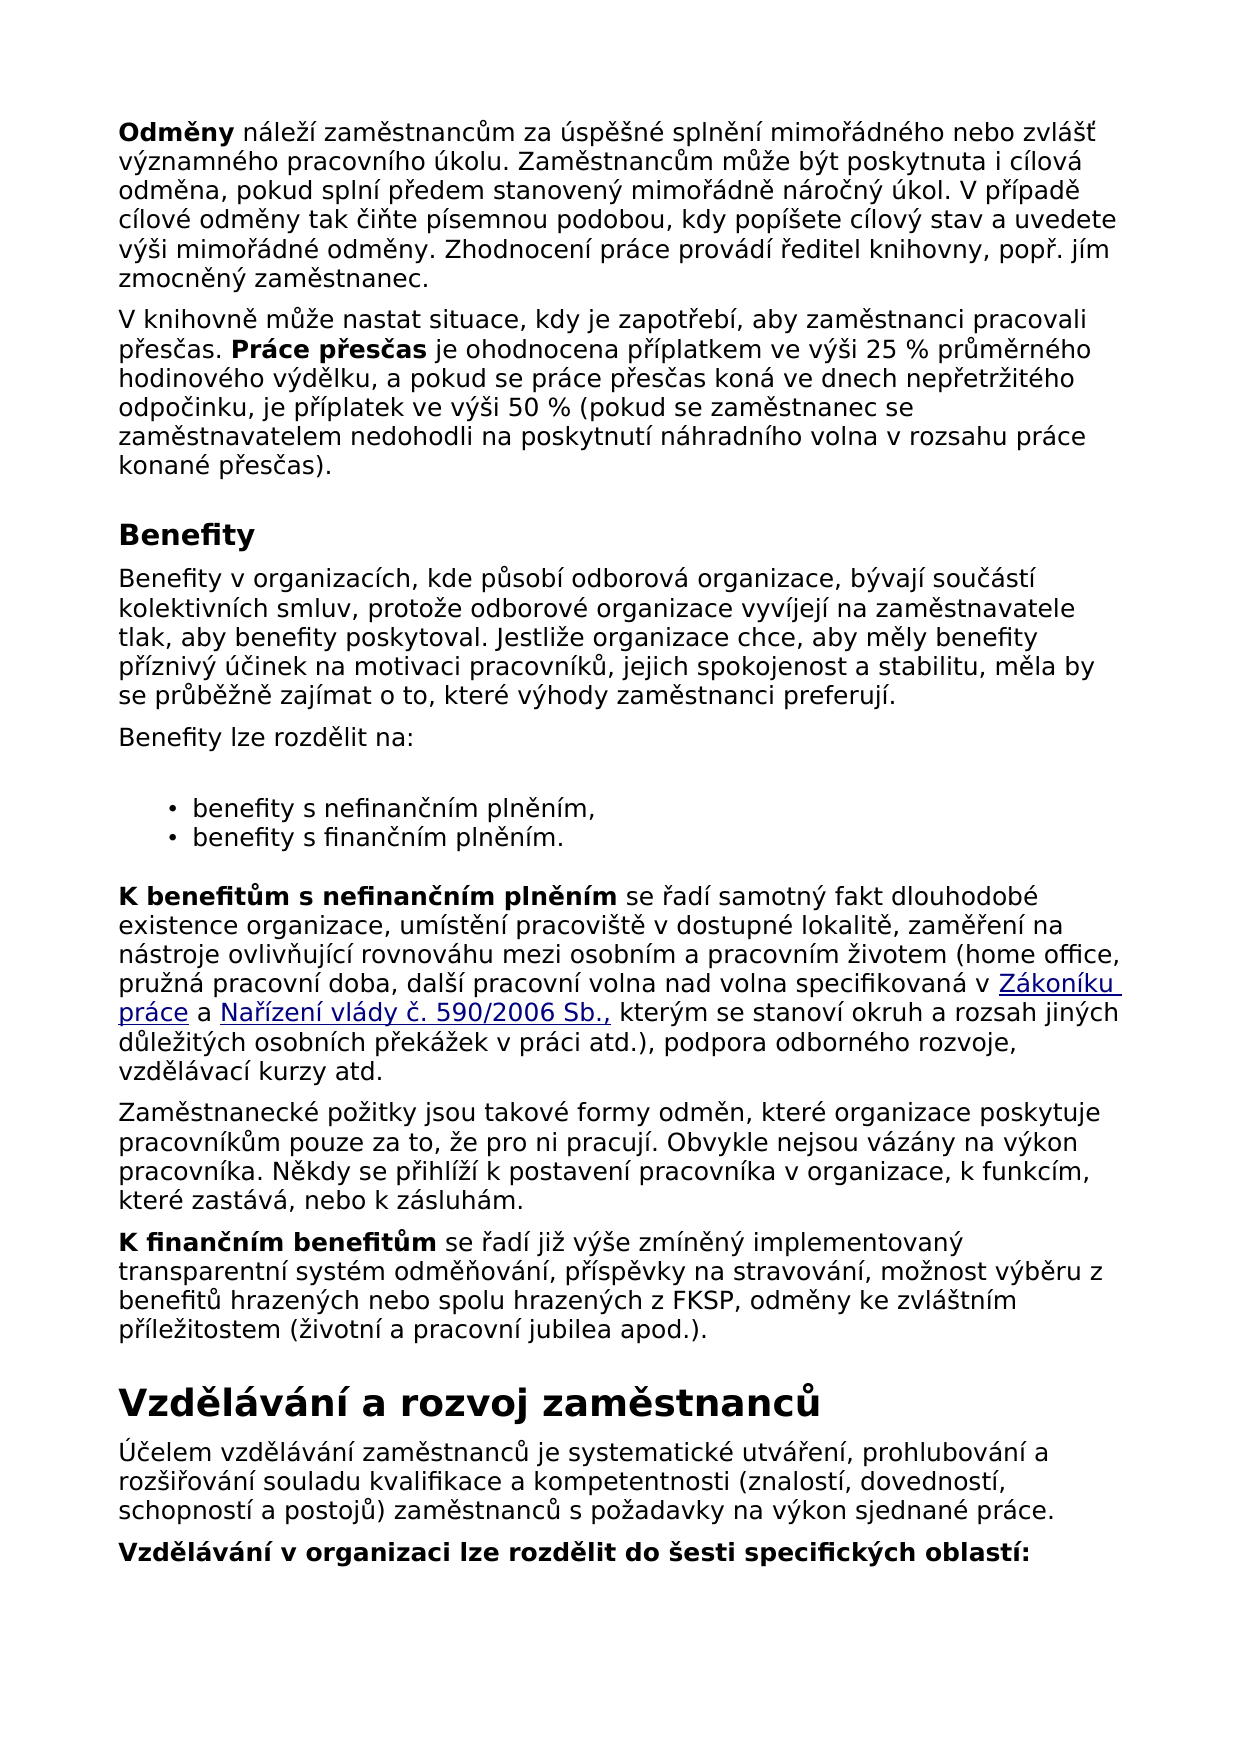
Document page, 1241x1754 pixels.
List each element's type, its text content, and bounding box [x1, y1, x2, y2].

subtitle Benefity [118, 518, 1122, 552]
text Benefity lze rozdělit na: [118, 723, 1122, 752]
text Benefity v organizacích, kde působí odborová organizace, bývají součástí kolektivních smluv, protože odborové organizace vyvíjejí na zaměstnavatele tlak, aby benefity poskytoval. Jestliže organizace chce, aby měly benefity příznivý účinek na motivaci pracovníků, jejich spokojenost a stabilitu, měla by se průběžně zajímat o to, které výhody zaměstnanci preferují. [118, 564, 1122, 710]
text Účelem vzdělávání zaměstnanců je systematické utváření, prohlubování a rozšiřování souladu kvalifikace a kompetentnosti (znalostí, dovedností, schopností a postojů) zaměstnanců s požadavky na výkon sjednané práce. [118, 1438, 1122, 1526]
text Zaměstnanecké požitky jsou takové formy odměn, které organizace poskytuje pracovníkům pouze za to, že pro ni pracují. Obvykle nejsou vázány na výkon pracovníka. Někdy se přihlíží k postavení pracovníka v organizace, k funkcím, které zastává, nebo k zásluhám. [118, 1098, 1122, 1215]
text K benefitům s nefinančním plněním se řadí samotný fakt dlouhodobé existence organizace, umístění pracoviště v dostupné lokalitě, zaměření na nástroje ovlivňující rovnováhu mezi osobním a pracovním životem (home office, pružná pracovní doba, další pracovní volna nad volna specifikovaná v Zákoníku práce a Nařízení vlády č. 590/2006 Sb., kterým se stanoví okruh a rozsah jiných důležitých osobních překážek v práci atd.), podpora odborného rozvoje, vzdělávací kurzy atd. [118, 882, 1122, 1086]
text V knihovně může nastat situace, kdy je zapotřebí, aby zaměstnanci pracovali přesčas. Práce přesčas je ohodnocena příplatkem ve výši 25 % průměrného hodinového výdělku, a pokud se práce přesčas koná ve dnech nepřetržitého odpočinku, je příplatek ve výši 50 % (pokud se zaměstnanec se zaměstnavatelem nedohodli na poskytnutí náhradního volna v rozsahu práce konané přesčas). [118, 306, 1122, 481]
list benefity s finančním plněním. [177, 823, 1122, 852]
text Vzdělávání v organizaci lze rozdělit do šesti specifických oblastí: [118, 1538, 1122, 1567]
text Odměny náleží zaměstnancům za úspěšné splnění mimořádného nebo zvlášť významného pracovního úkolu. Zaměstnancům může být poskytnuta i cílová odměna, pokud splní předem stanovený mimořádně náročný úkol. V případě cílové odměny tak čiňte písemnou podobou, kdy popíšete cílový stav a uvedete výši mimořádné odměny. Zhodnocení práce provádí ředitel knihovny, popř. jím zmocněný zaměstnanec. [118, 118, 1122, 293]
text K finančním benefitům se řadí již výše zmíněný implementovaný transparentní systém odměňování, příspěvky na stravování, možnost výběru z benefitů hrazených nebo spolu hrazených z FKSP, odměny ke zvláštním příležitostem (životní a pracovní jubilea apod.). [118, 1228, 1122, 1344]
list benefity s nefinančním plněním, [177, 794, 1122, 823]
subtitle Vzdělávání a rozvoj zaměstnanců [118, 1382, 1122, 1426]
